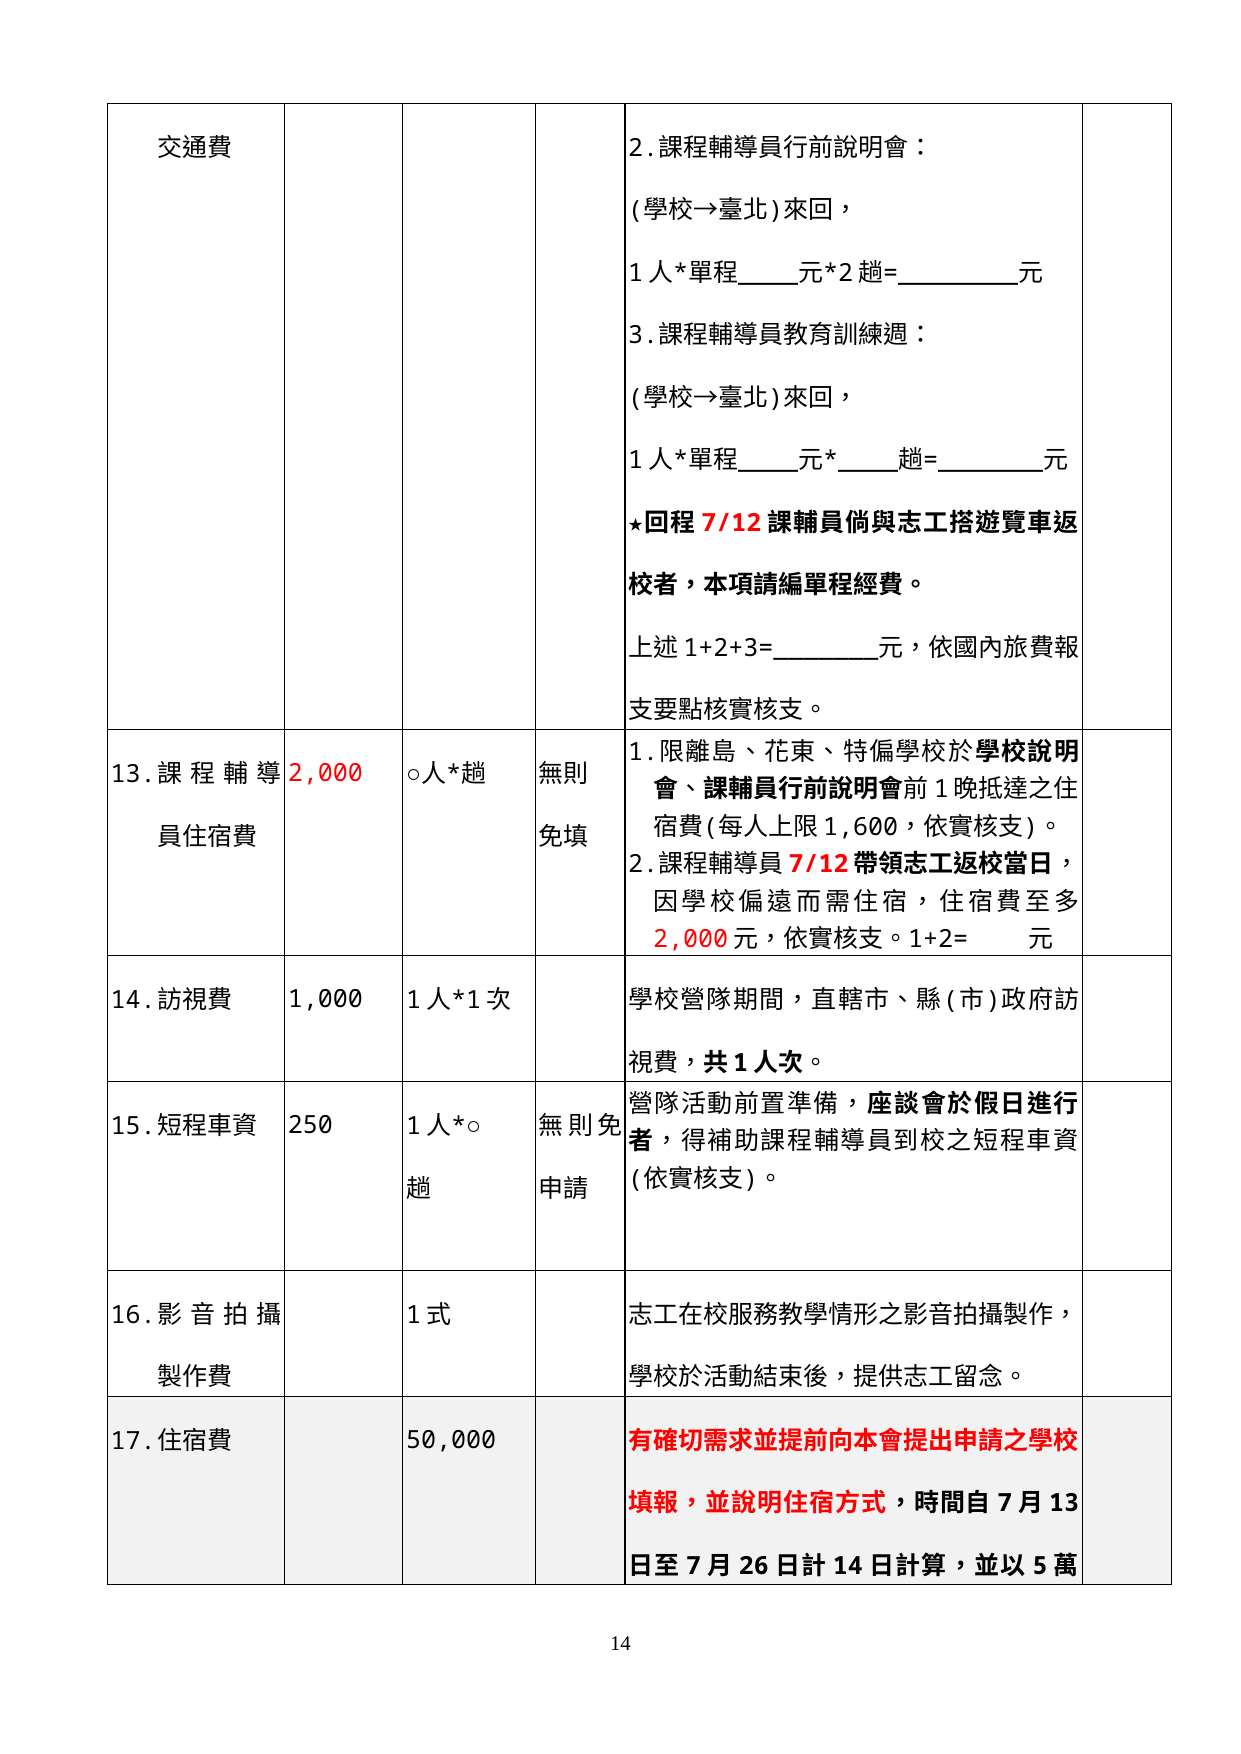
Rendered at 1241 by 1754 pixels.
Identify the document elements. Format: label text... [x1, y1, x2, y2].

table_cell [536, 104, 624, 729]
table_cell [285, 1271, 402, 1396]
table_cell 志工在校服務教學情形之影音拍攝製作，學校於活動結束後，提供志工留念。 [626, 1271, 1082, 1396]
table_cell [536, 956, 624, 1081]
table_cell [1083, 956, 1171, 1081]
table_cell [285, 1397, 402, 1584]
table_cell [1083, 1397, 1171, 1584]
table_cell [536, 1397, 624, 1584]
table_cell ○人*趟 [403, 730, 535, 955]
table_cell 短程車資 [108, 1082, 284, 1269]
table_cell 1.限離島、花東、特偏學校於學校說明會、課輔員行前說明會前1晚抵達之住宿費(每人上限1,600，依實核支)。 2.課程輔導員7/12帶領志工返校當日，因學校偏遠而需住宿，住宿費至多2,000元，依實核支。1+2= 元 [626, 730, 1082, 955]
table_cell 250 [285, 1082, 402, 1269]
table_cell 無則免申請 [536, 1082, 624, 1269]
table_cell 學校營隊期間，直轄市、縣(市)政府訪視費，共1人次。 [626, 956, 1082, 1081]
table_cell 有確切需求並提前向本會提出申請之學校填報，並說明住宿方式，時間自7月13日至7月26日計14日計算，並以5萬 [626, 1397, 1082, 1584]
table_cell [1083, 1082, 1171, 1269]
table_cell 影音拍攝製作費 [108, 1271, 284, 1396]
table_cell 1人*1次 [403, 956, 535, 1081]
table_cell [1083, 730, 1171, 955]
table_cell 1人*○ 趟 [403, 1082, 535, 1269]
table_cell 2,000 [285, 730, 402, 955]
table_cell [403, 104, 535, 729]
table_cell [285, 104, 402, 729]
table_cell 1式 [403, 1271, 535, 1396]
table_cell 營隊活動前置準備，座談會於假日進行者，得補助課程輔導員到校之短程車資(依實核支)。 [626, 1082, 1082, 1269]
table_cell 2.課程輔導員行前說明會： (學校→臺北)來回， 1人*單程____元*2趟=________元 3.課程輔導員教育訓練週： (學校→臺北)來回， 1人*單程____元*____趟=_______元 ★回程7/12課輔員倘與志工搭遊覽車返校者，本項請編單程經費。 上述1+2+3=_______元，依國內旅費報支要點核實核支。 [626, 104, 1082, 729]
table_cell 住宿費 [108, 1397, 284, 1584]
table_cell 課程輔導員住宿費 [108, 730, 284, 955]
table_cell [1083, 104, 1171, 729]
table_cell [536, 1271, 624, 1396]
table_cell 1,000 [285, 956, 402, 1081]
table_cell 訪視費 [108, 956, 284, 1081]
table_cell 50,000 [403, 1397, 535, 1584]
table_cell 無則 免填 [536, 730, 624, 955]
table_cell 學校說明會、課輔員行前說明會及教育訓練週交通費 [108, 104, 284, 729]
table_cell [1083, 1271, 1171, 1396]
